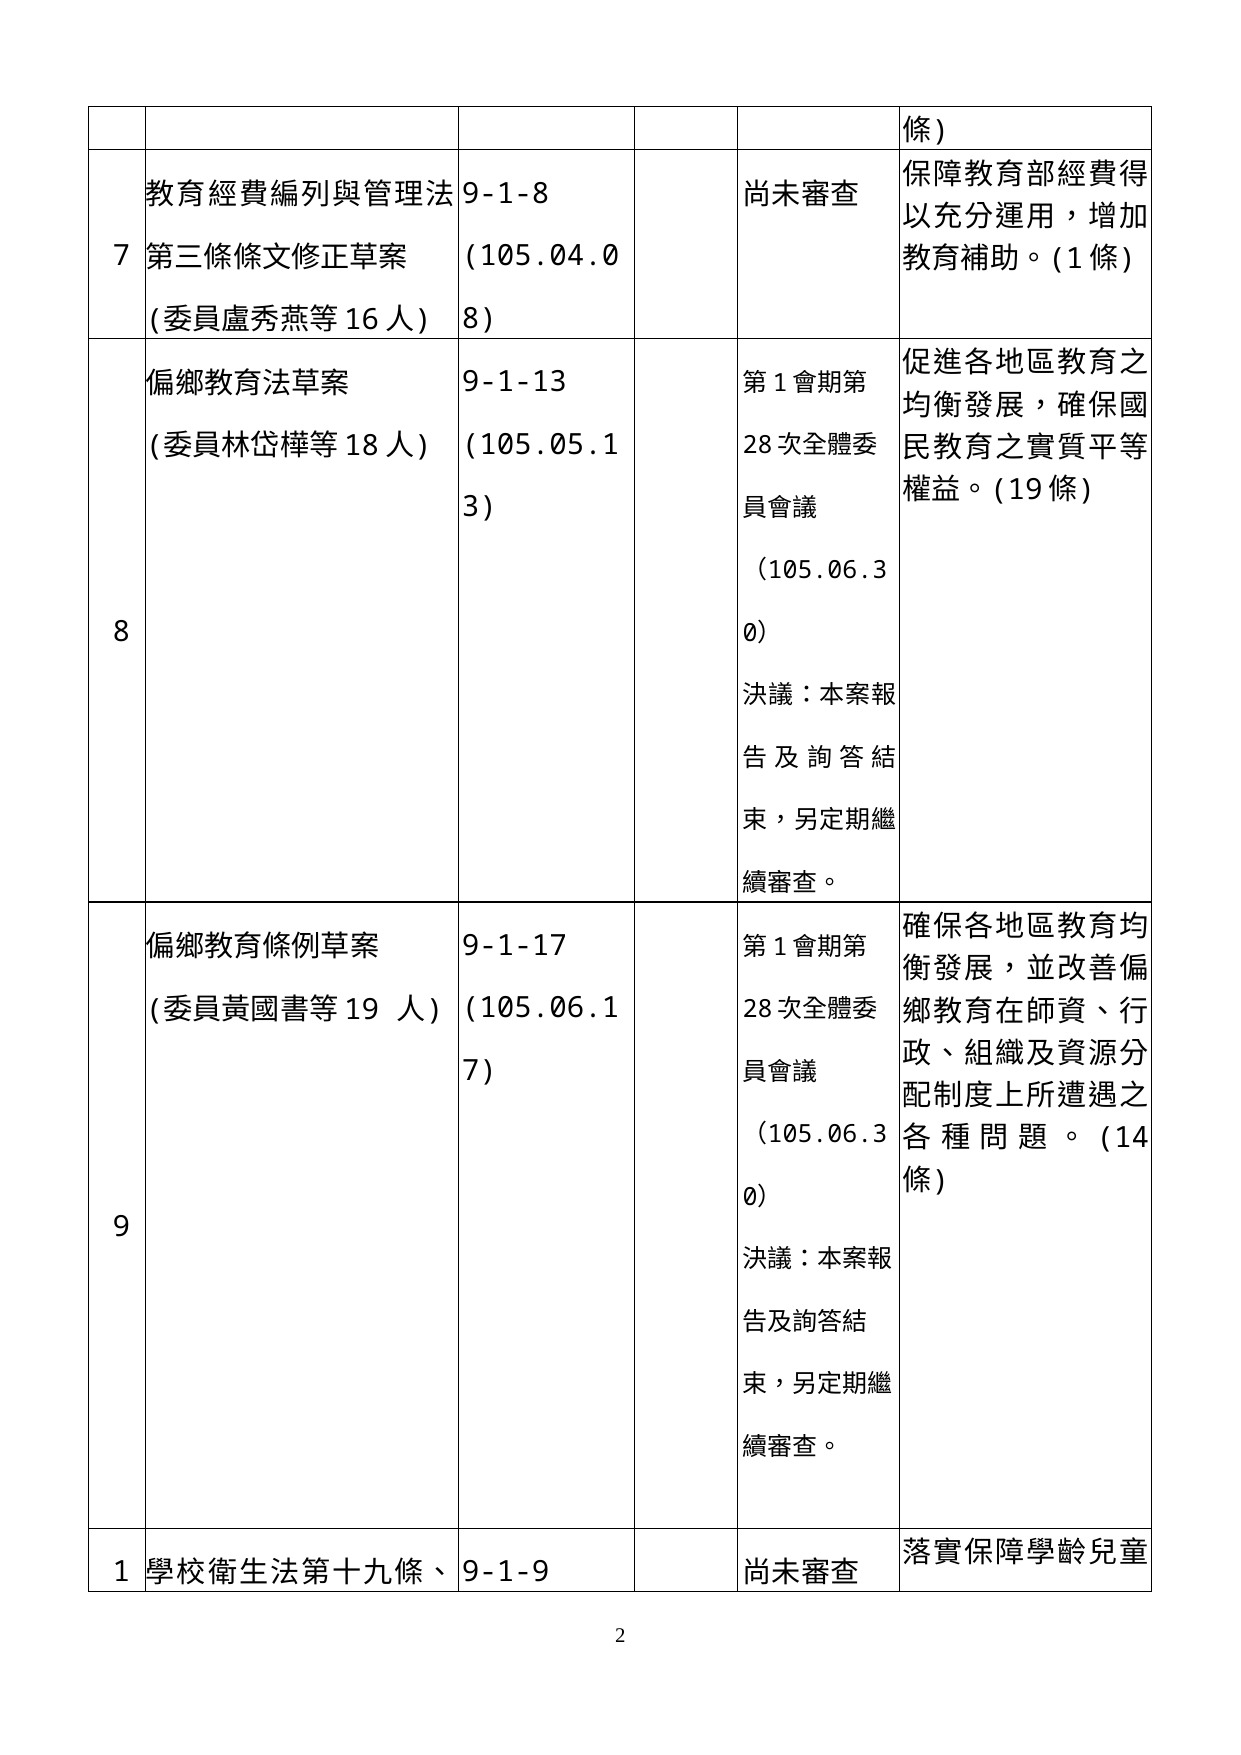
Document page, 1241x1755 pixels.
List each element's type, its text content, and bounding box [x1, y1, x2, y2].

table_cell 9-1-8 (105.04.08) [459, 150, 634, 338]
table_cell 第1會期第28次全體委員會議（105.06.30） 決議：本案報告及詢答結束，另定期繼續審查。 [738, 903, 899, 1527]
table_cell [146, 107, 458, 149]
table_cell 偏鄉教育條例草案 (委員黃國書等19 人) [146, 903, 458, 1527]
table_cell [89, 1529, 145, 1591]
table_cell [459, 107, 634, 149]
table_cell 尚未審查 [738, 150, 899, 338]
table_cell 9-1-9 [459, 1529, 634, 1591]
table_cell [635, 1529, 737, 1591]
table_cell [89, 107, 145, 149]
table_cell 偏鄉教育法草案 (委員林岱樺等18人) [146, 339, 458, 901]
table_cell 確保各地區教育均衡發展，並改善偏鄉教育在師資、行政、組織及資源分配制度上所遭遇之各種問題。(14條) [900, 903, 1151, 1527]
table_cell [738, 107, 899, 149]
table_cell [635, 150, 737, 338]
table_cell 尚未審查 [738, 1529, 899, 1591]
table_cell 教育經費編列與管理法第三條條文修正草案 (委員盧秀燕等16人) [146, 150, 458, 338]
table_cell [89, 150, 145, 338]
table_cell 9-1-13 (105.05.13) [459, 339, 634, 901]
table_cell [635, 107, 737, 149]
table_cell 促進各地區教育之均衡發展，確保國民教育之實質平等權益。(19條) [900, 339, 1151, 901]
table_cell [635, 903, 737, 1527]
table_cell 條) [900, 107, 1151, 149]
table_cell 保障教育部經費得以充分運用，增加教育補助。(1條) [900, 150, 1151, 338]
table_cell 第1會期第28次全體委員會議（105.06.30） 決議：本案報告及詢答結束，另定期繼續審查。 [738, 339, 899, 901]
table_cell 落實保障學齡兒童 [900, 1529, 1151, 1591]
table_cell 9-1-17 (105.06.17) [459, 903, 634, 1527]
table_cell [635, 339, 737, 901]
table_cell 學校衛生法第十九條、 [146, 1529, 458, 1591]
table_cell [89, 339, 145, 901]
table_cell [89, 903, 145, 1527]
